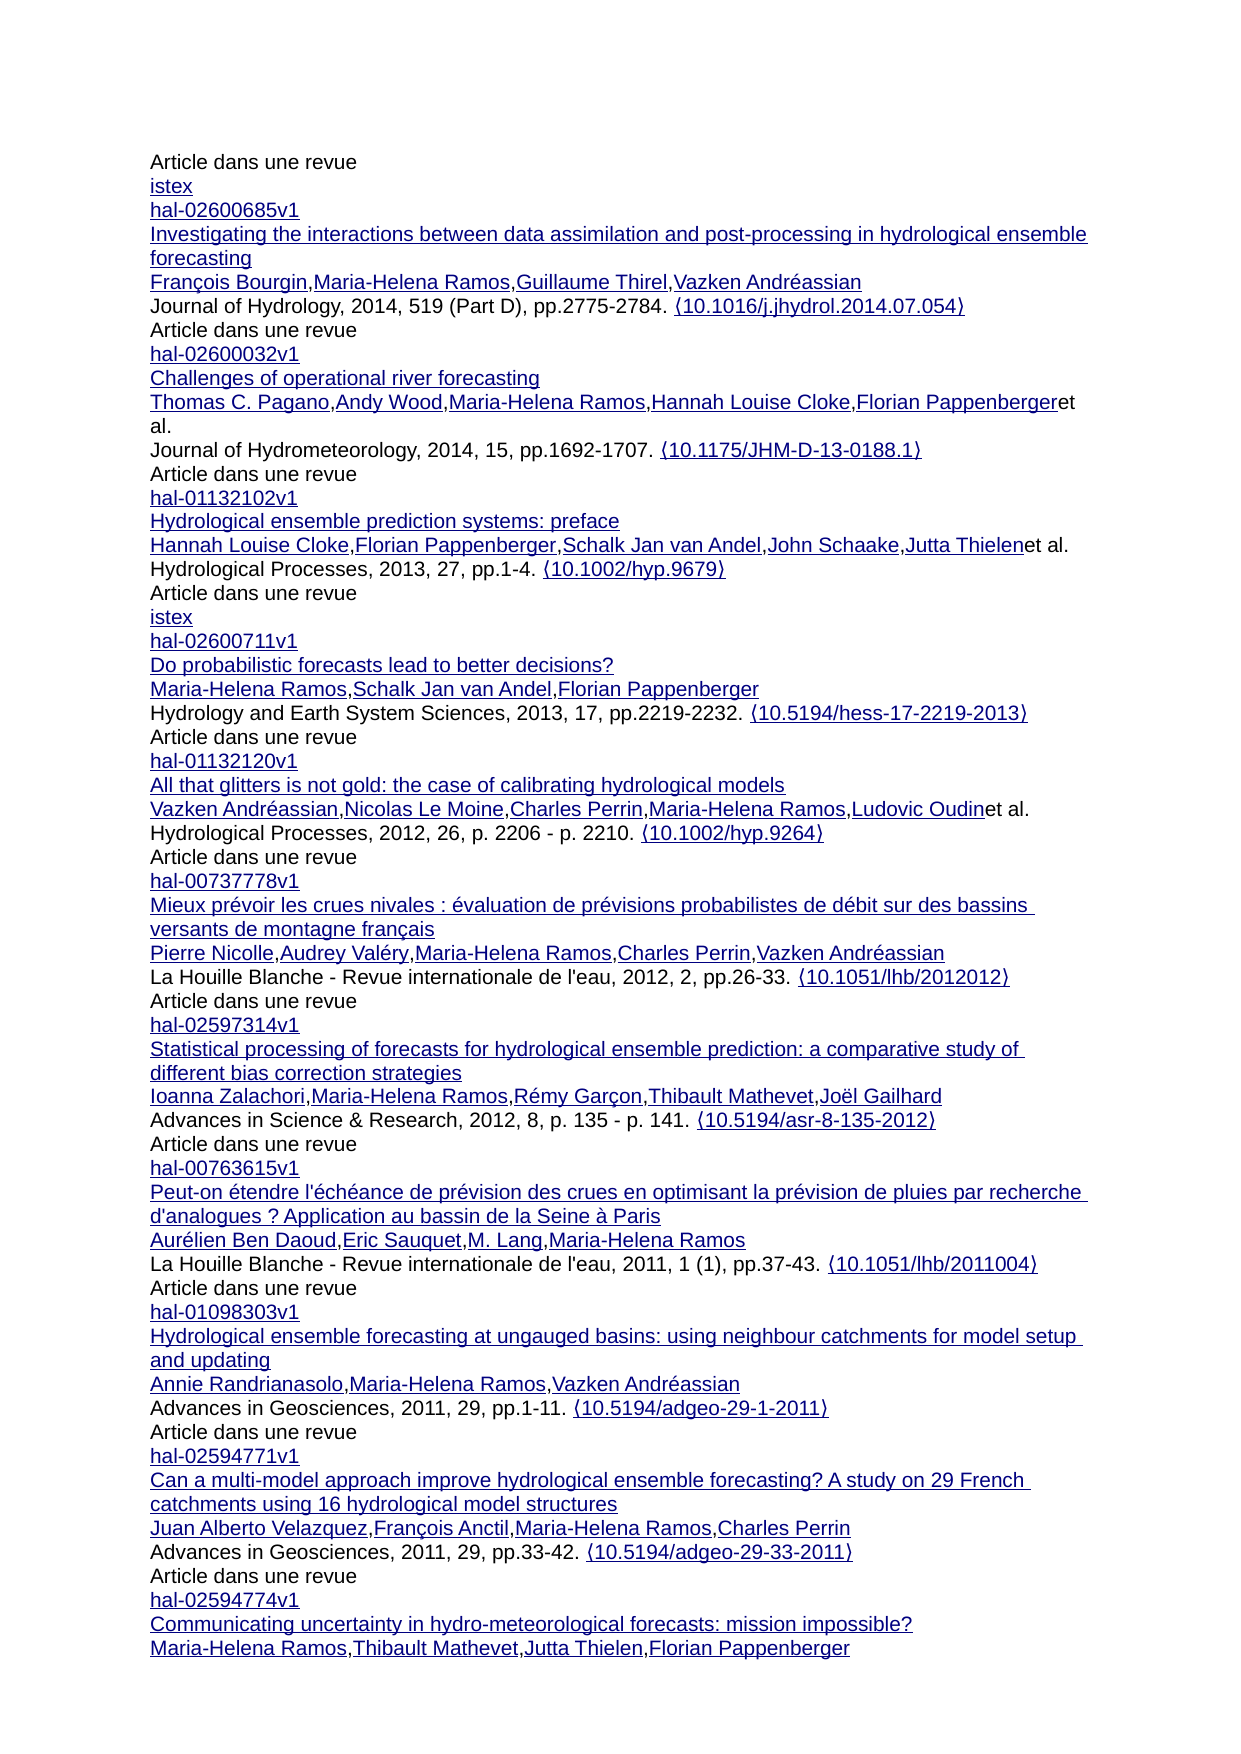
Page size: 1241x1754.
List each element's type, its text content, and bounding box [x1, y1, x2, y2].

table_cell Statistical processing of forecasts for hydrological ensemble prediction: a comparative study of different bias correction strategies Ioanna Zalachori,Maria-Helena Ramos,Rémy Garçon,Thibault Mathevet,Joël Gailhard Advances in Science & Research, 2012, 8, p. 135 - p. 141. ⟨10.5194/asr-8-135-2012⟩ Article dans une revue hal-00763615v1 [150, 1036, 1090, 1180]
table_cell Do probabilistic forecasts lead to better decisions? Maria-Helena Ramos,Schalk Jan van Andel,Florian Pappenberger Hydrology and Earth System Sciences, 2013, 17, pp.2219-2232. ⟨10.5194/hess-17-2219-2013⟩ Article dans une revue hal-01132120v1 [150, 653, 1090, 773]
table_cell Mieux prévoir les crues nivales : évaluation de prévisions probabilistes de débit sur des bassins versants de montagne français Pierre Nicolle,Audrey Valéry,Maria-Helena Ramos,Charles Perrin,Vazken Andréassian La Houille Blanche - Revue internationale de l'eau, 2012, 2, pp.26-33. ⟨10.1051/lhb/2012012⟩ Article dans une revue hal-02597314v1 [150, 893, 1090, 1036]
table_cell Peut-on étendre l'échéance de prévision des crues en optimisant la prévision de pluies par recherche d'analogues ? Application au bassin de la Seine à Paris Aurélien Ben Daoud,Eric Sauquet,M. Lang,Maria-Helena Ramos La Houille Blanche - Revue internationale de l'eau, 2011, 1 (1), pp.37-43. ⟨10.1051/lhb/2011004⟩ Article dans une revue hal-01098303v1 [150, 1180, 1090, 1324]
table_cell Article dans une revue istex hal-02600685v1 [150, 150, 1090, 222]
table_cell Hydrological ensemble forecasting at ungauged basins: using neighbour catchments for model setup and updating Annie Randrianasolo,Maria-Helena Ramos,Vazken Andréassian Advances in Geosciences, 2011, 29, pp.1-11. ⟨10.5194/adgeo-29-1-2011⟩ Article dans une revue hal-02594771v1 [150, 1324, 1090, 1468]
table_cell Hydrological ensemble prediction systems: preface Hannah Louise Cloke,Florian Pappenberger,Schalk Jan van Andel,John Schaake,Jutta Thielenet al. Hydrological Processes, 2013, 27, pp.1-4. ⟨10.1002/hyp.9679⟩ Article dans une revue istex hal-02600711v1 [150, 509, 1090, 653]
table_cell All that glitters is not gold: the case of calibrating hydrological models Vazken Andréassian,Nicolas Le Moine,Charles Perrin,Maria-Helena Ramos,Ludovic Oudinet al. Hydrological Processes, 2012, 26, p. 2206 - p. 2210. ⟨10.1002/hyp.9264⟩ Article dans une revue hal-00737778v1 [150, 773, 1090, 893]
table_cell Can a multi-model approach improve hydrological ensemble forecasting? A study on 29 French catchments using 16 hydrological model structures Juan Alberto Velazquez,François Anctil,Maria-Helena Ramos,Charles Perrin Advances in Geosciences, 2011, 29, pp.33-42. ⟨10.5194/adgeo-29-33-2011⟩ Article dans une revue hal-02594774v1 [150, 1468, 1090, 1611]
table_cell Communicating uncertainty in hydro-meteorological forecasts: mission impossible? Maria-Helena Ramos,Thibault Mathevet,Jutta Thielen,Florian Pappenberger [150, 1611, 1090, 1659]
table_cell Challenges of operational river forecasting Thomas C. Pagano,Andy Wood,Maria-Helena Ramos,Hannah Louise Cloke,Florian Pappenbergeret al. Journal of Hydrometeorology, 2014, 15, pp.1692-1707. ⟨10.1175/JHM-D-13-0188.1⟩ Article dans une revue hal-01132102v1 [150, 366, 1090, 509]
table_cell Investigating the interactions between data assimilation and post-processing in hydrological ensemble forecasting François Bourgin,Maria-Helena Ramos,Guillaume Thirel,Vazken Andréassian Journal of Hydrology, 2014, 519 (Part D), pp.2775-2784. ⟨10.1016/j.jhydrol.2014.07.054⟩ Article dans une revue hal-02600032v1 [150, 222, 1090, 366]
